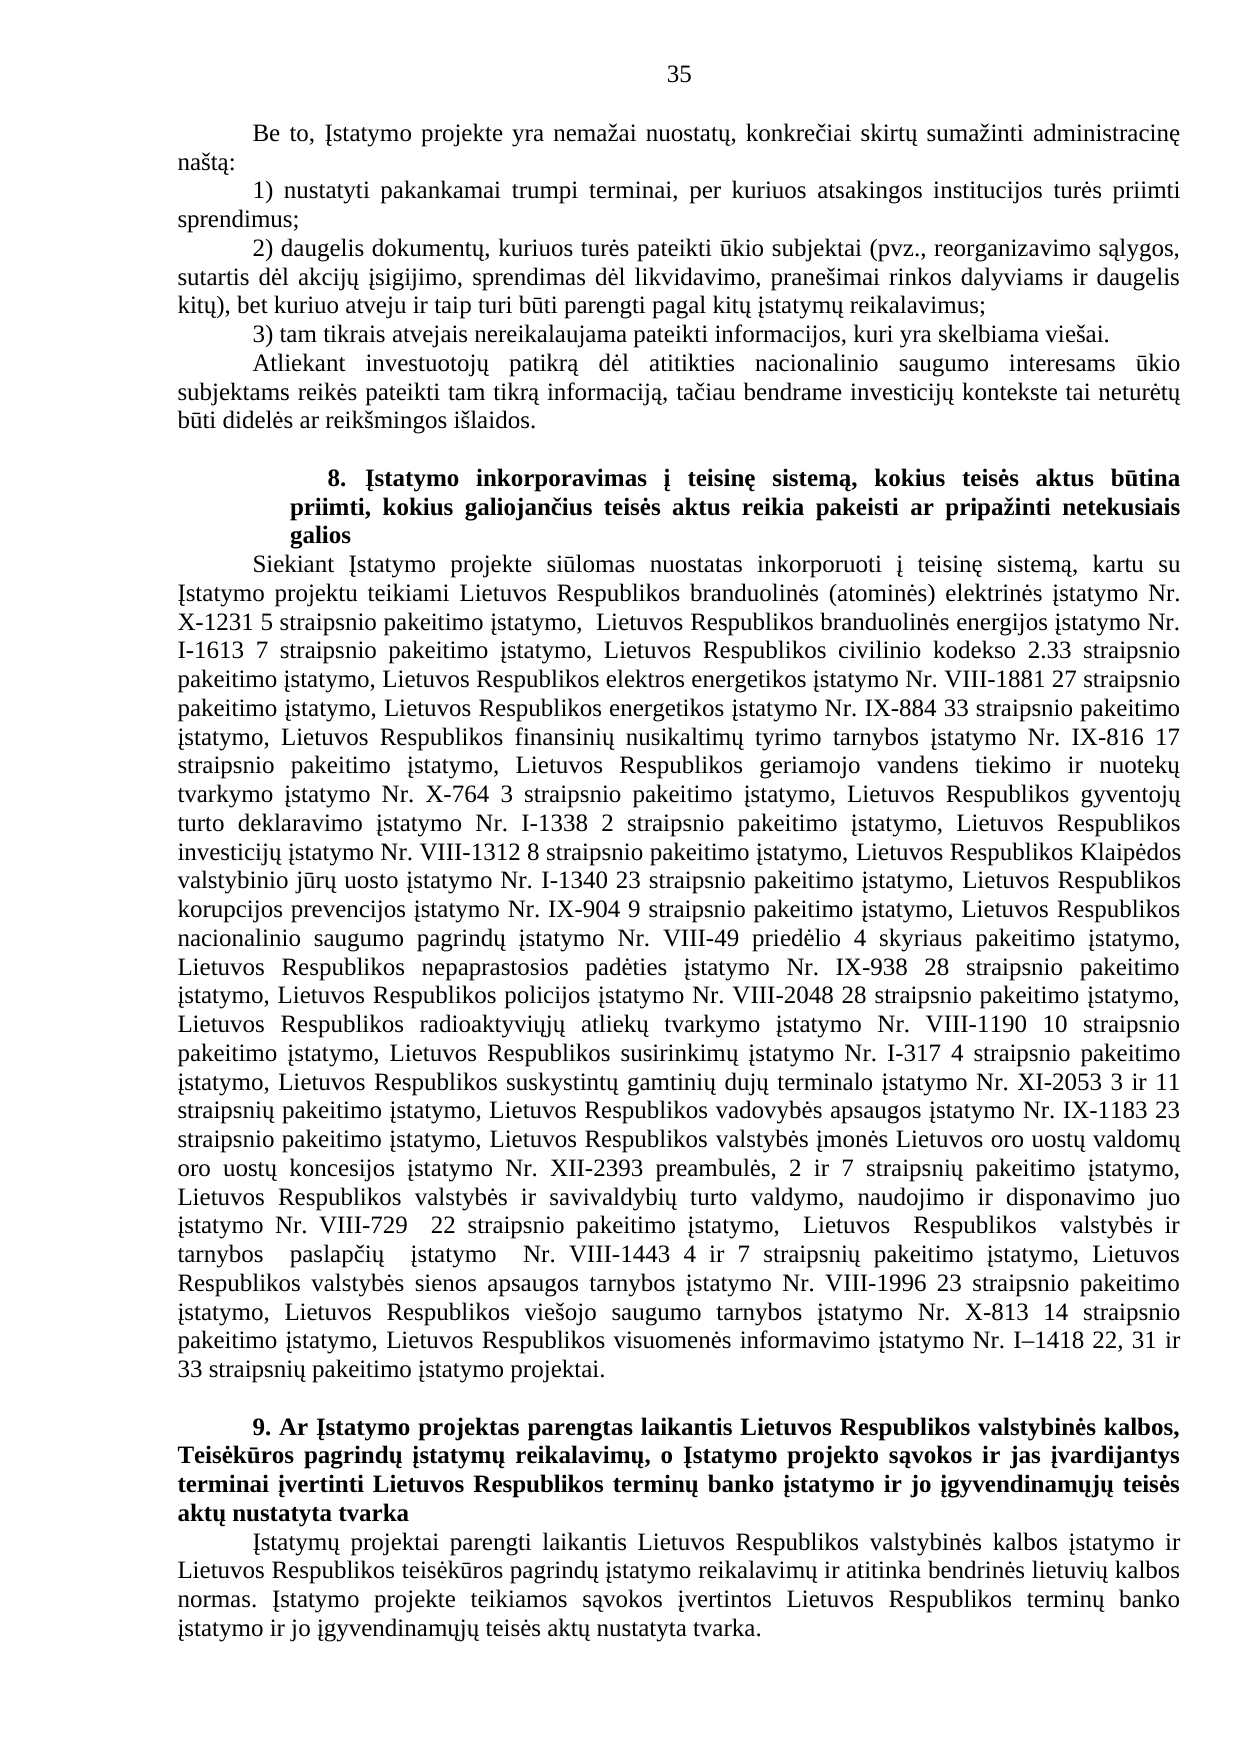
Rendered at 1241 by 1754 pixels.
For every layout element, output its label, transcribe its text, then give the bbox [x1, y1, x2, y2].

text 1) nustatyti pakankamai trumpi terminai, per kuriuos atsakingos institucijos turės priimti sprendimus; [177, 176, 1181, 233]
text 3) tam tikrais atvejais nereikalaujama pateikti informacijos, kuri yra skelbiama viešai. [177, 319, 1181, 348]
text Atliekant investuotojų patikrą dėl atitikties nacionalinio saugumo interesams ūkio subjektams reikės pateikti tam tikrą informaciją, tačiau bendrame investicijų kontekste tai neturėtų būti didelės ar reikšmingos išlaidos. [177, 348, 1181, 434]
text Be to, Įstatymo projekte yra nemažai nuostatų, konkrečiai skirtų sumažinti administracinę naštą: [177, 118, 1181, 176]
text 2) daugelis dokumentų, kuriuos turės pateikti ūkio subjektai (pvz., reorganizavimo sąlygos, sutartis dėl akcijų įsigijimo, sprendimas dėl likvidavimo, pranešimai rinkos dalyviams ir daugelis kitų), bet kuriuo atveju ir taip turi būti parengti pagal kitų įstatymų reikalavimus; [177, 233, 1181, 319]
text Įstatymų projektai parengti laikantis Lietuvos Respublikos valstybinės kalbos įstatymo ir Lietuvos Respublikos teisėkūros pagrindų įstatymo reikalavimų ir atitinka bendrinės lietuvių kalbos normas. Įstatymo projekte teikiamos sąvokos įvertintos Lietuvos Respublikos terminų banko įstatymo ir jo įgyvendinamųjų teisės aktų nustatyta tvarka. [177, 1527, 1181, 1642]
text 9. Ar Įstatymo projektas parengtas laikantis Lietuvos Respublikos valstybinės kalbos, Teisėkūros pagrindų įstatymų reikalavimų, o Įstatymo projekto sąvokos ir jas įvardijantys terminai įvertinti Lietuvos Respublikos terminų banko įstatymo ir jo įgyvendinamųjų teisės aktų nustatyta tvarka [177, 1412, 1181, 1527]
list Įstatymo inkorporavimas į teisinę sistemą, kokius teisės aktus būtina priimti, kokius galiojančius teisės aktus reikia pakeisti ar pripažinti netekusiais galios [252, 463, 1181, 549]
text Siekiant Įstatymo projekte siūlomas nuostatas inkorporuoti į teisinę sistemą, kartu su Įstatymo projektu teikiami Lietuvos Respublikos branduolinės (atominės) elektrinės įstatymo Nr. X-1231 5 straipsnio pakeitimo įstatymo, Lietuvos Respublikos branduolinės energijos įstatymo Nr. I-1613 7 straipsnio pakeitimo įstatymo, Lietuvos Respublikos civilinio kodekso 2.33 straipsnio pakeitimo įstatymo, Lietuvos Respublikos elektros energetikos įstatymo Nr. VIII-1881 27 straipsnio pakeitimo įstatymo, Lietuvos Respublikos energetikos įstatymo Nr. IX-884 33 straipsnio pakeitimo įstatymo, Lietuvos Respublikos finansinių nusikaltimų tyrimo tarnybos įstatymo Nr. IX-816 17 straipsnio pakeitimo įstatymo, Lietuvos Respublikos geriamojo vandens tiekimo ir nuotekų tvarkymo įstatymo Nr. X-764 3 straipsnio pakeitimo įstatymo, Lietuvos Respublikos gyventojų turto deklaravimo įstatymo Nr. I-1338 2 straipsnio pakeitimo įstatymo, Lietuvos Respublikos investicijų įstatymo Nr. VIII-1312 8 straipsnio pakeitimo įstatymo, Lietuvos Respublikos Klaipėdos valstybinio jūrų uosto įstatymo Nr. I-1340 23 straipsnio pakeitimo įstatymo, Lietuvos Respublikos korupcijos prevencijos įstatymo Nr. IX-904 9 straipsnio pakeitimo įstatymo, Lietuvos Respublikos nacionalinio saugumo pagrindų įstatymo Nr. VIII-49 priedėlio 4 skyriaus pakeitimo įstatymo, Lietuvos Respublikos nepaprastosios padėties įstatymo Nr. IX-938 28 straipsnio pakeitimo įstatymo, Lietuvos Respublikos policijos įstatymo Nr. VIII-2048 28 straipsnio pakeitimo įstatymo, Lietuvos Respublikos radioaktyviųjų atliekų tvarkymo įstatymo Nr. VIII-1190 10 straipsnio pakeitimo įstatymo, Lietuvos Respublikos susirinkimų įstatymo Nr. I-317 4 straipsnio pakeitimo įstatymo, Lietuvos Respublikos suskystintų gamtinių dujų terminalo įstatymo Nr. XI-2053 3 ir 11 straipsnių pakeitimo įstatymo, Lietuvos Respublikos vadovybės apsaugos įstatymo Nr. IX-1183 23 straipsnio pakeitimo įstatymo, Lietuvos Respublikos valstybės įmonės Lietuvos oro uostų valdomų oro uostų koncesijos įstatymo Nr. XII-2393 preambulės, 2 ir 7 straipsnių pakeitimo įstatymo, Lietuvos Respublikos valstybės ir savivaldybių turto valdymo, naudojimo ir disponavimo juo įstatymo Nr. VIII-729 22 straipsnio pakeitimo įstatymo, Lietuvos Respublikos valstybės ir tarnybos paslapčių įstatymo Nr. VIII-1443 4 ir 7 straipsnių pakeitimo įstatymo, Lietuvos Respublikos valstybės sienos apsaugos tarnybos įstatymo Nr. VIII-1996 23 straipsnio pakeitimo įstatymo, Lietuvos Respublikos viešojo saugumo tarnybos įstatymo Nr. X-813 14 straipsnio pakeitimo įstatymo, Lietuvos Respublikos visuomenės informavimo įstatymo Nr. I–1418 22, 31 ir 33 straipsnių pakeitimo įstatymo projektai. [177, 549, 1181, 1383]
